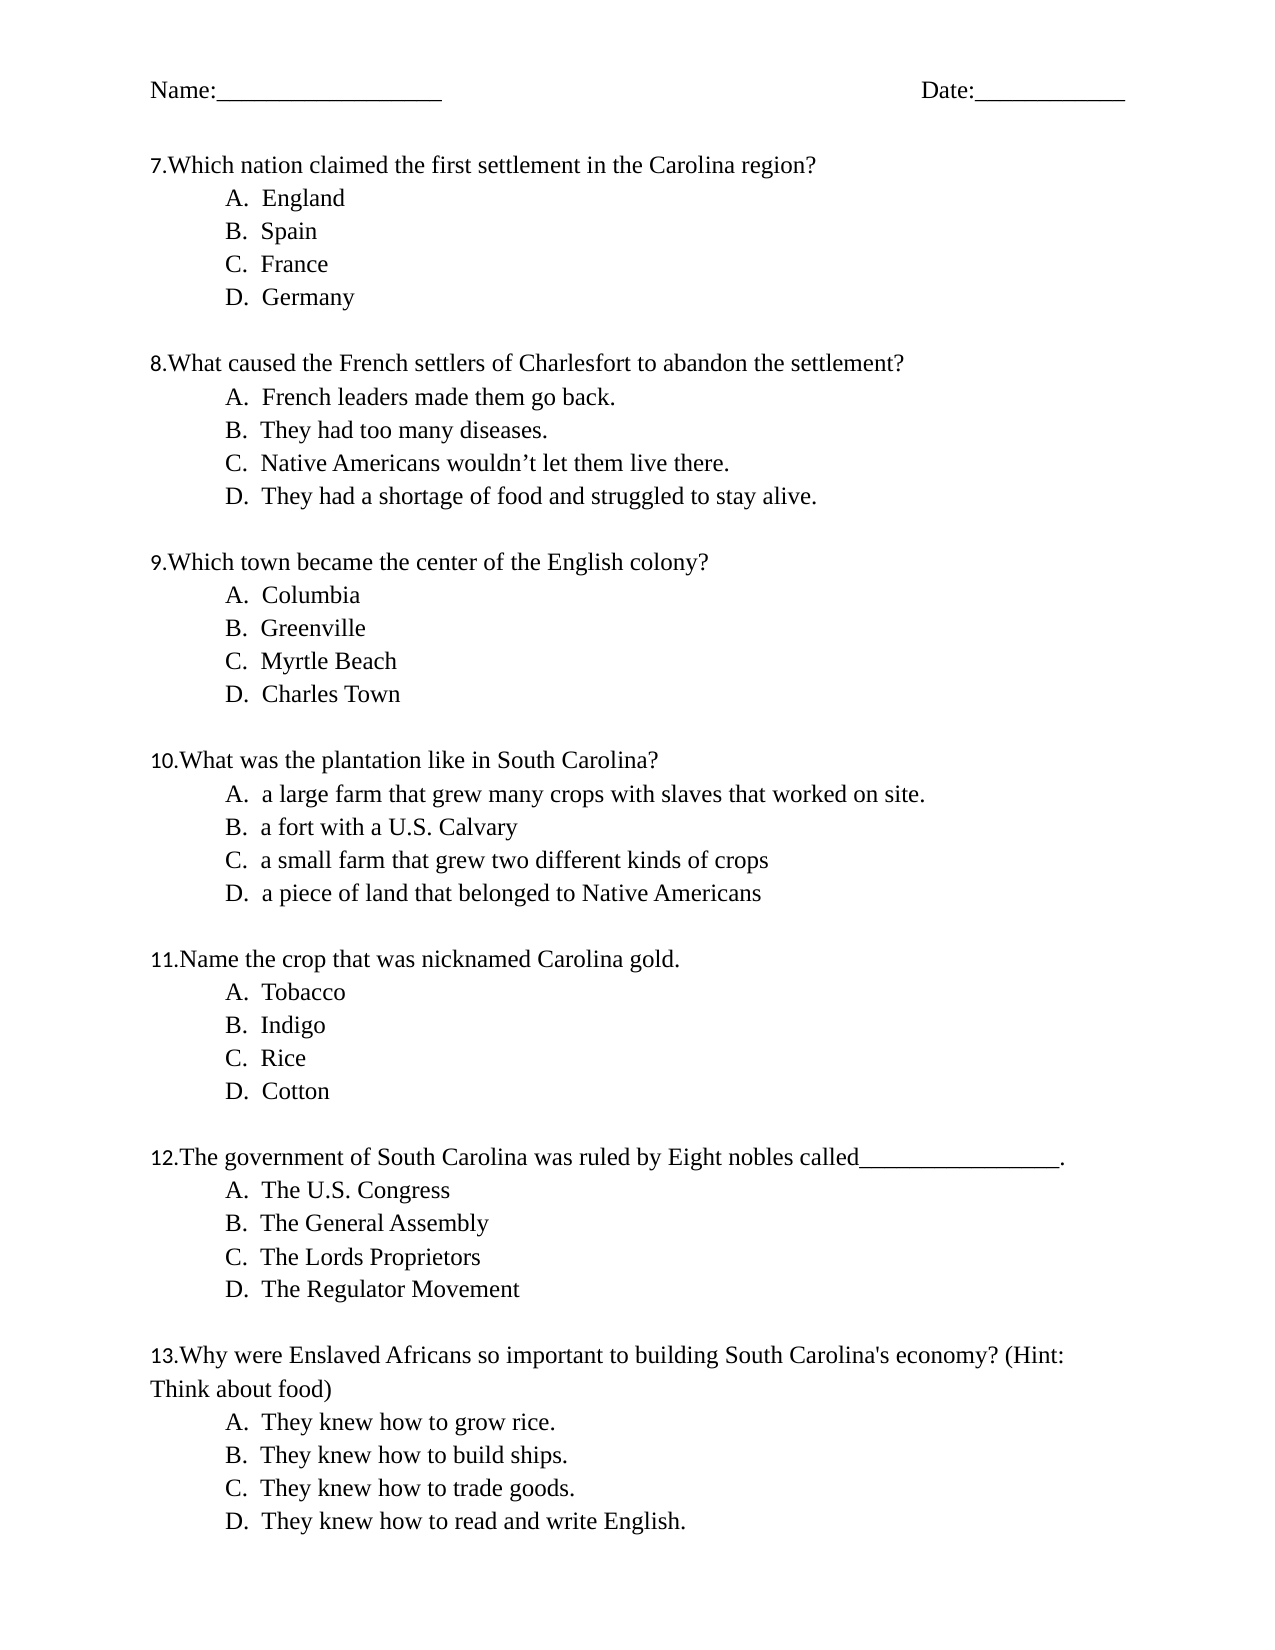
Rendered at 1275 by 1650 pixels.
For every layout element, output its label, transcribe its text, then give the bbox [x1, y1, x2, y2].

text D. a piece of land that belonged to Native Americans [225, 878, 1125, 906]
text A. The U.S. Congress [225, 1176, 1125, 1204]
text D. Cotton [225, 1076, 1125, 1105]
text A. They knew how to grow rice. [225, 1407, 1125, 1436]
text B. Greenville [225, 613, 1125, 642]
text A. Columbia [225, 580, 1125, 609]
text A. French leaders made them go back. [225, 382, 1125, 411]
list The government of South Carolina was ruled by Eight nobles called________________. [150, 1142, 1125, 1171]
list What was the plantation like in South Carolina? [150, 745, 1125, 774]
text B. The General Assembly [225, 1208, 1125, 1237]
text D. Germany [225, 282, 1125, 311]
text A. England [225, 183, 1125, 212]
text C. France [225, 249, 1125, 278]
text C. Native Americans wouldn’t let them live there. [225, 448, 1125, 477]
text B. a fort with a U.S. Calvary [225, 812, 1125, 840]
text D. They had a shortage of food and struggled to stay alive. [225, 481, 1125, 509]
list Why were Enslaved Africans so important to building South Carolina's economy? (Hint: Think about food) [150, 1341, 1125, 1403]
text B. Spain [225, 216, 1125, 245]
text D. They knew how to read and write English. [225, 1506, 1125, 1535]
text C. They knew how to trade goods. [225, 1473, 1125, 1502]
text B. Indigo [225, 1010, 1125, 1039]
list Which nation claimed the first settlement in the Carolina region? [150, 150, 1125, 179]
text D. The Regulator Movement [225, 1274, 1125, 1303]
text C. The Lords Proprietors [225, 1242, 1125, 1270]
list Which town became the center of the English colony? [150, 547, 1125, 576]
text B. They knew how to build ships. [225, 1440, 1125, 1469]
text A. Tobacco [225, 977, 1125, 1006]
text C. Rice [225, 1043, 1125, 1072]
text C. Myrtle Beach [225, 646, 1125, 675]
text B. They had too many diseases. [225, 415, 1125, 443]
text D. Charles Town [225, 679, 1125, 708]
list Name the crop that was nicknamed Carolina gold. [150, 944, 1125, 973]
text C. a small farm that grew two different kinds of crops [225, 845, 1125, 873]
text A. a large farm that grew many crops with slaves that worked on site. [225, 779, 1125, 807]
list What caused the French settlers of Charlesfort to abandon the settlement? [150, 348, 1125, 377]
